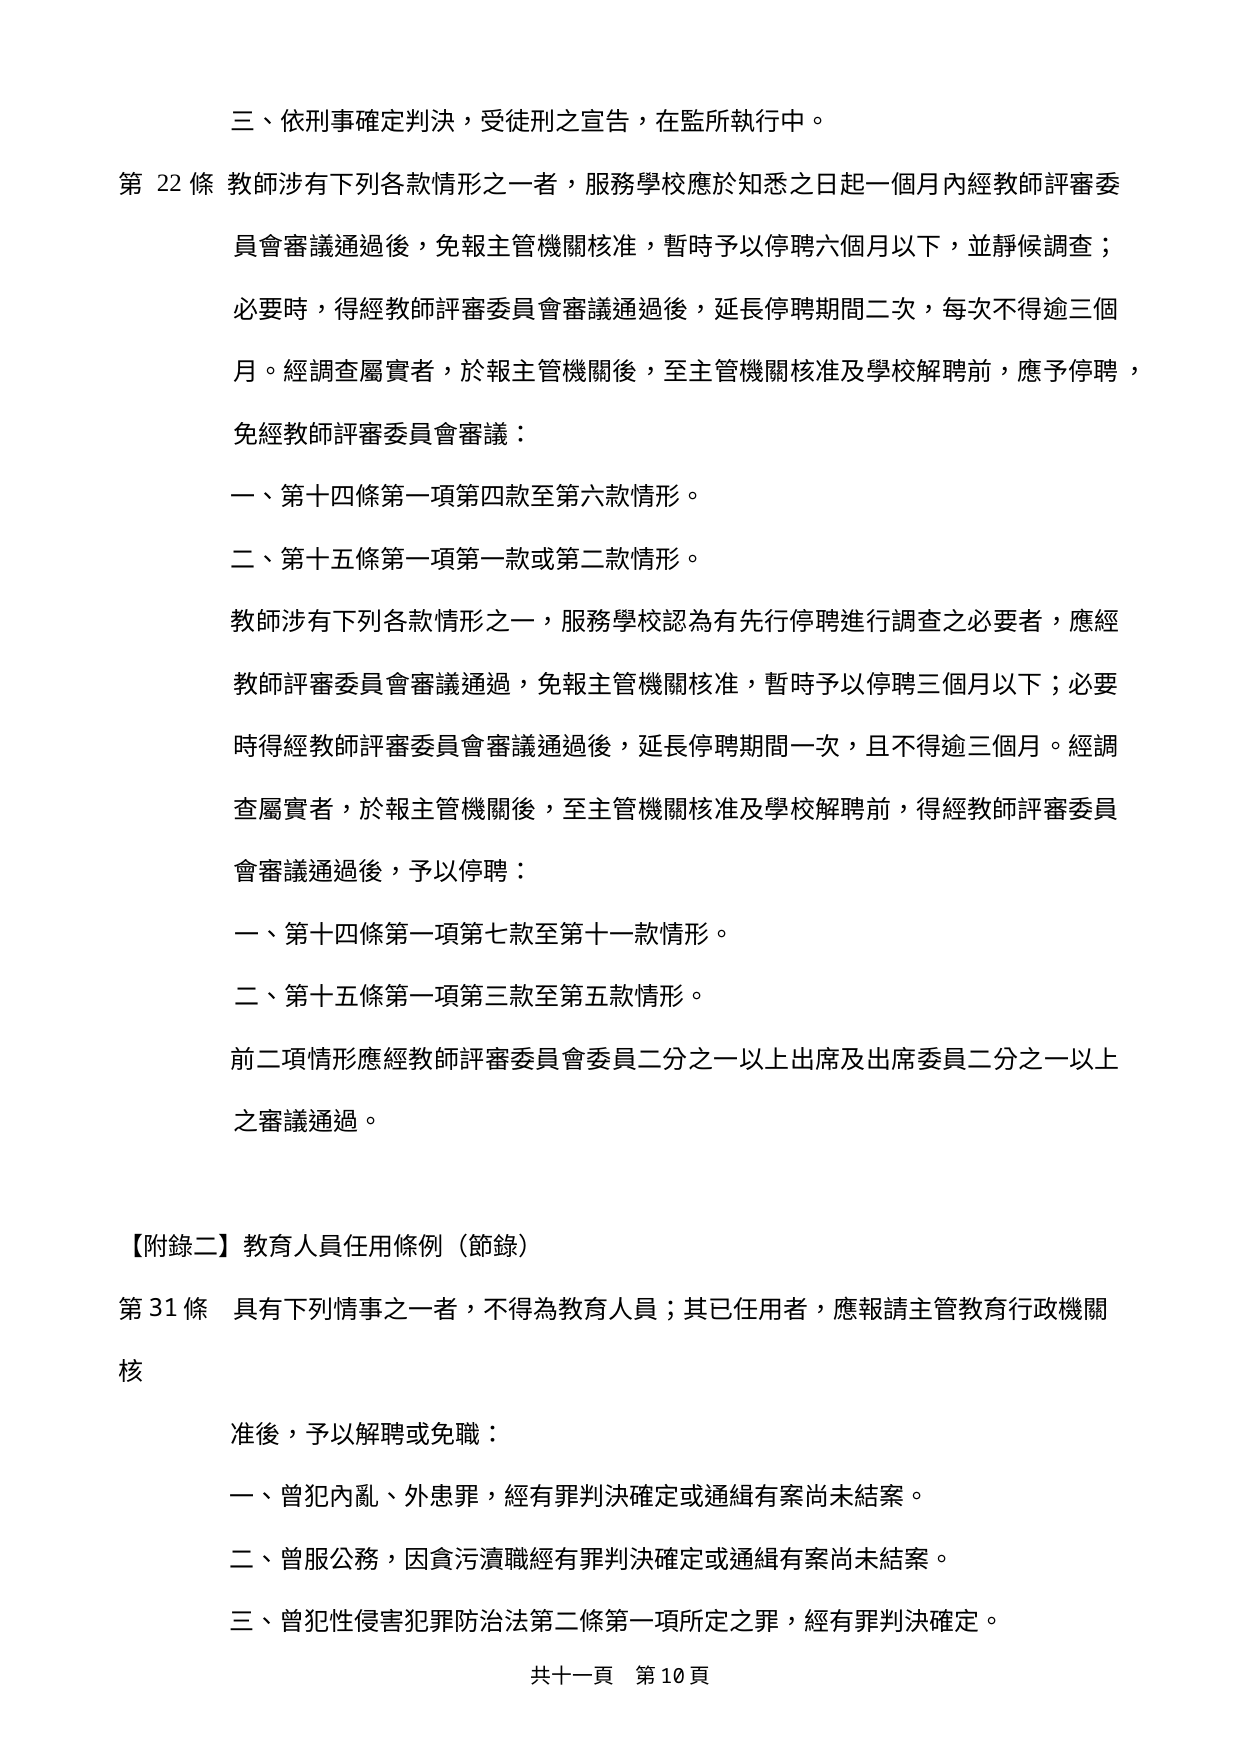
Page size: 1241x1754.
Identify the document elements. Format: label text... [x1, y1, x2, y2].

text 二、第十五條第一項第三款至第五款情形。 [118, 953, 1122, 1016]
text 准後，予以解聘或免職： [118, 1391, 1122, 1453]
text 一、第十四條第一項第七款至第十一款情形。 [118, 891, 1122, 953]
text 二、曾服公務，因貪污瀆職經有罪判決確定或通緝有案尚未結案。 [118, 1516, 1122, 1578]
text 三、依刑事確定判決，受徒刑之宣告，在監所執行中。 [118, 78, 1122, 141]
text 第31條 具有下列情事之一者，不得為教育人員；其已任用者，應報請主管教育行政機關核 [118, 1266, 1122, 1391]
text 教師涉有下列各款情形之一，服務學校認為有先行停聘進行調查之必要者，應經教師評審委員會審議通過，免報主管機關核准，暫時予以停聘三個月以下；必要時得經教師評審委員會審議通過後，延長停聘期間一次，且不得逾三個月。經調查屬實者，於報主管機關後，至主管機關核准及學校解聘前，得經教師評審委員會審議通過後，予以停聘： [231, 578, 1122, 891]
text 一、曾犯內亂、外患罪，經有罪判決確定或通緝有案尚未結案。 [118, 1453, 1122, 1516]
text 前二項情形應經教師評審委員會委員二分之一以上出席及出席委員二分之一以上之審議通過。 [231, 1016, 1122, 1141]
text 三、曾犯性侵害犯罪防治法第二條第一項所定之罪，經有罪判決確定。 [118, 1578, 1122, 1641]
text 二、第十五條第一項第一款或第二款情形。 [118, 516, 1122, 578]
text 一、第十四條第一項第四款至第六款情形。 [118, 453, 1122, 516]
text 第 22 條 教師涉有下列各款情形之一者，服務學校應於知悉之日起一個月內經教師評審委員會審議通過後，免報主管機關核准，暫時予以停聘六個月以下，並靜候調查；必要時，得經教師評審委員會審議通過後，延長停聘期間二次，每次不得逾三個月。經調查屬實者，於報主管機關後，至主管機關核准及學校解聘前，應予停聘，免經教師評審委員會審議： [118, 141, 1122, 453]
text 【附錄二】教育人員任用條例（節錄） [118, 1203, 1122, 1266]
